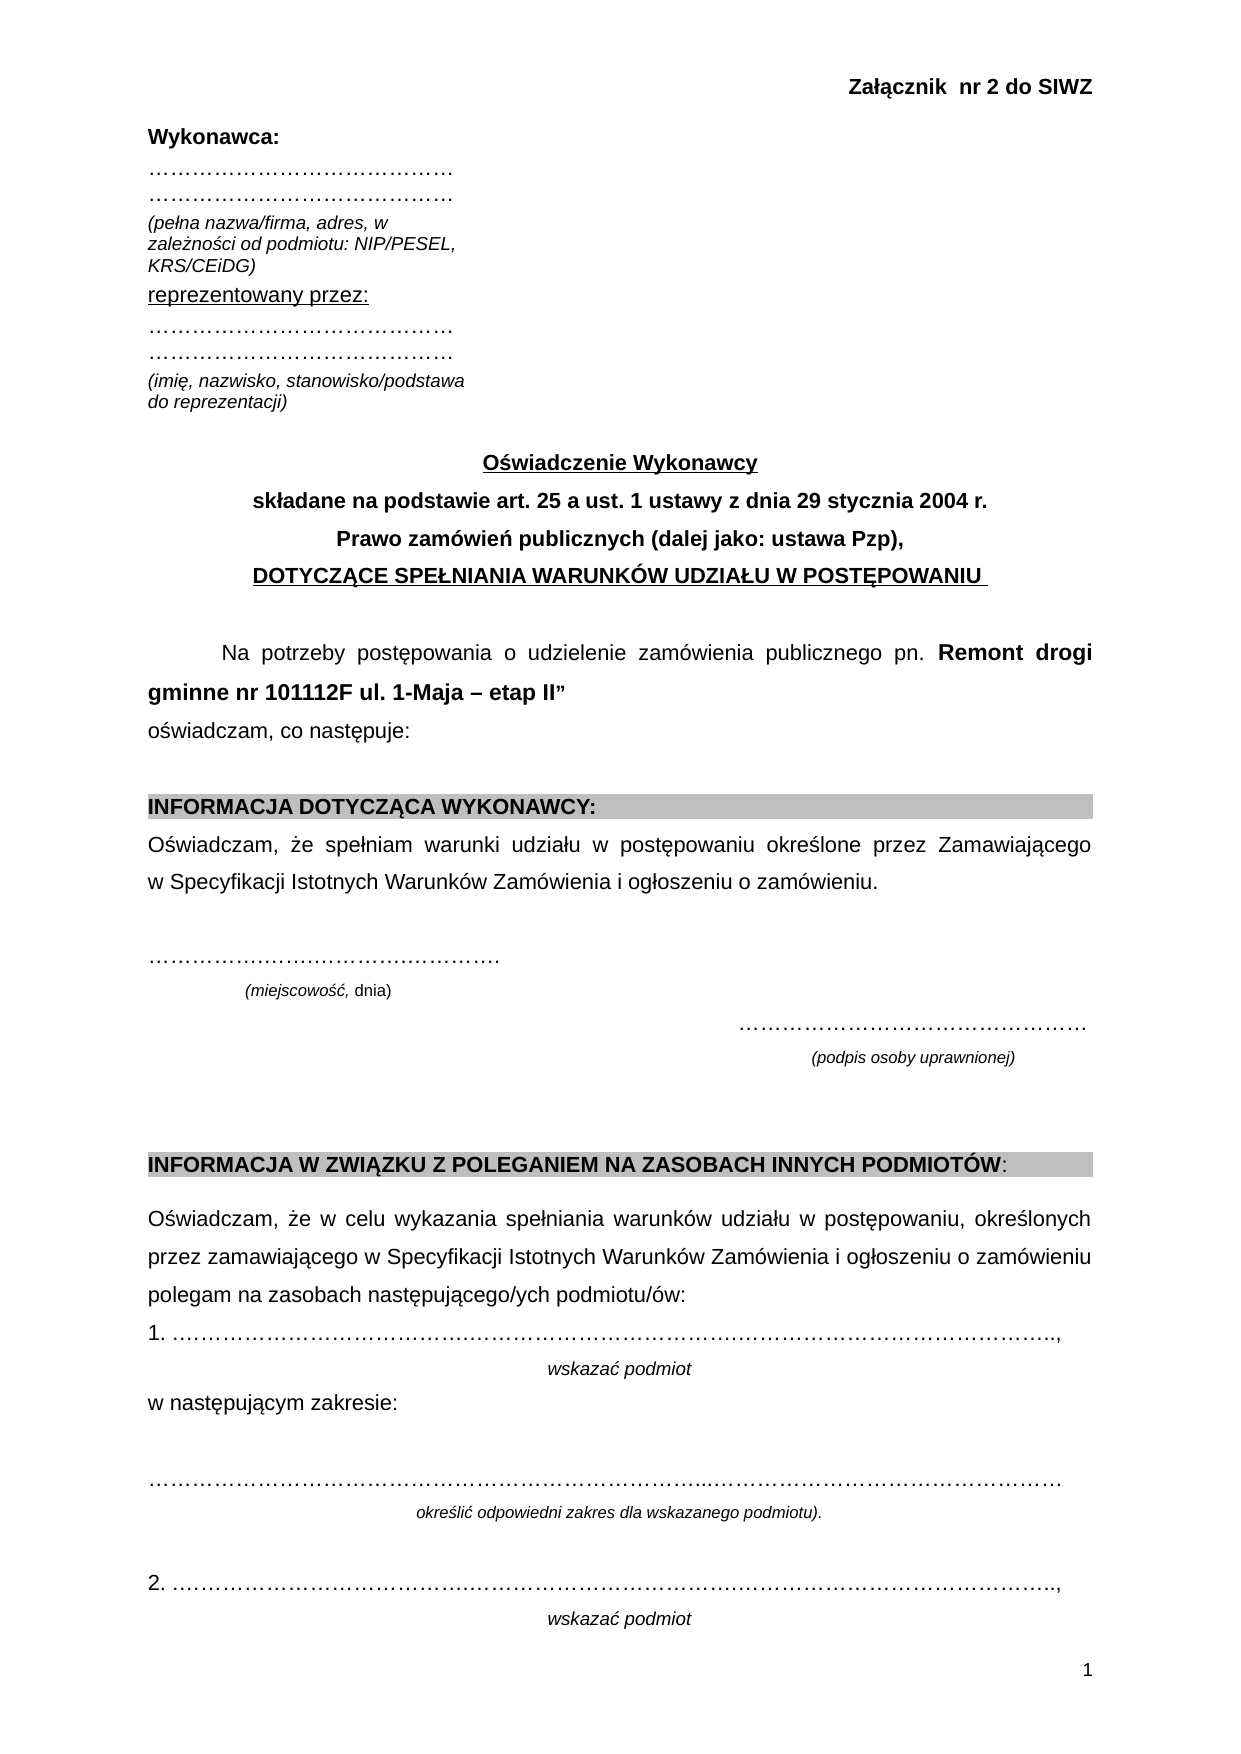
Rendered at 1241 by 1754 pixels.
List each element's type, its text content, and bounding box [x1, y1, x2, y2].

text wskazać podmiot [148, 1608, 1093, 1629]
text Oświadczam, że w celu wykazania spełniania warunków udziału w postępowaniu, określonych przez zamawiającego w Specyfikacji Istotnych Warunków Zamówienia i ogłoszeniu o zamówieniu polegam na zasobach następującego/ych podmiotu/ów: [148, 1206, 1093, 1307]
text …………….…….………….…………. [148, 943, 1093, 968]
text w następującym zakresie: [148, 1390, 1093, 1415]
text INFORMACJA W ZWIĄZKU Z POLEGANIEM NA ZASOBACH INNYCH PODMIOTÓW: [148, 1152, 1093, 1177]
text Prawo zamówień publicznych (dalej jako: ustawa Pzp), [148, 526, 1093, 551]
text ………………………………………………………………………… [148, 155, 472, 206]
text ………………………………………………………………………… [148, 313, 472, 364]
text Oświadczenie Wykonawcy [148, 450, 1093, 475]
text 2. .………………………………….……………………………….…………………………………….., [148, 1570, 1093, 1595]
text reprezentowany przez: [148, 282, 1093, 307]
text INFORMACJA DOTYCZĄCA WYKONAWCY: [148, 794, 1093, 819]
text (imię, nazwisko, stanowisko/podstawa do reprezentacji) [148, 370, 472, 413]
text ………………………………………… [148, 1009, 1093, 1035]
text określić odpowiedni zakres dla wskazanego podmiotu). [148, 1503, 1093, 1522]
text DOTYCZĄCE SPEŁNIANIA WARUNKÓW UDZIAŁU W POSTĘPOWANIU [148, 563, 1093, 626]
text Wykonawca: [148, 124, 1093, 149]
text (pełna nazwa/firma, adres, w zależności od podmiotu: NIP/PESEL, KRS/CEiDG) [148, 212, 472, 276]
text …………………………………………………………………...………………………………………… [148, 1465, 1093, 1491]
text Oświadczam, że spełniam warunki udziału w postępowaniu określone przez Zamawiającego w Specyfikacji Istotnych Warunków Zamówienia i ogłoszeniu o zamówieniu. [148, 831, 1093, 894]
text (podpis osoby uprawnionej) [738, 1047, 1093, 1067]
text wskazać podmiot [148, 1357, 1093, 1379]
text oświadczam, co następuje: [148, 718, 1093, 743]
text (miejscowość, dnia) [148, 981, 1093, 1000]
text Załącznik nr 2 do SIWZ [148, 74, 1093, 99]
text 1. .………………………………….……………………………….…………………………………….., [148, 1320, 1093, 1345]
text Na potrzeby postępowania o udzielenie zamówienia publicznego pn. Remont drogi gminne nr 101112F ul. 1-Maja – etap II” [148, 639, 1093, 705]
text składane na podstawie art. 25 a ust. 1 ustawy z dnia 29 stycznia 2004 r. [148, 488, 1093, 513]
